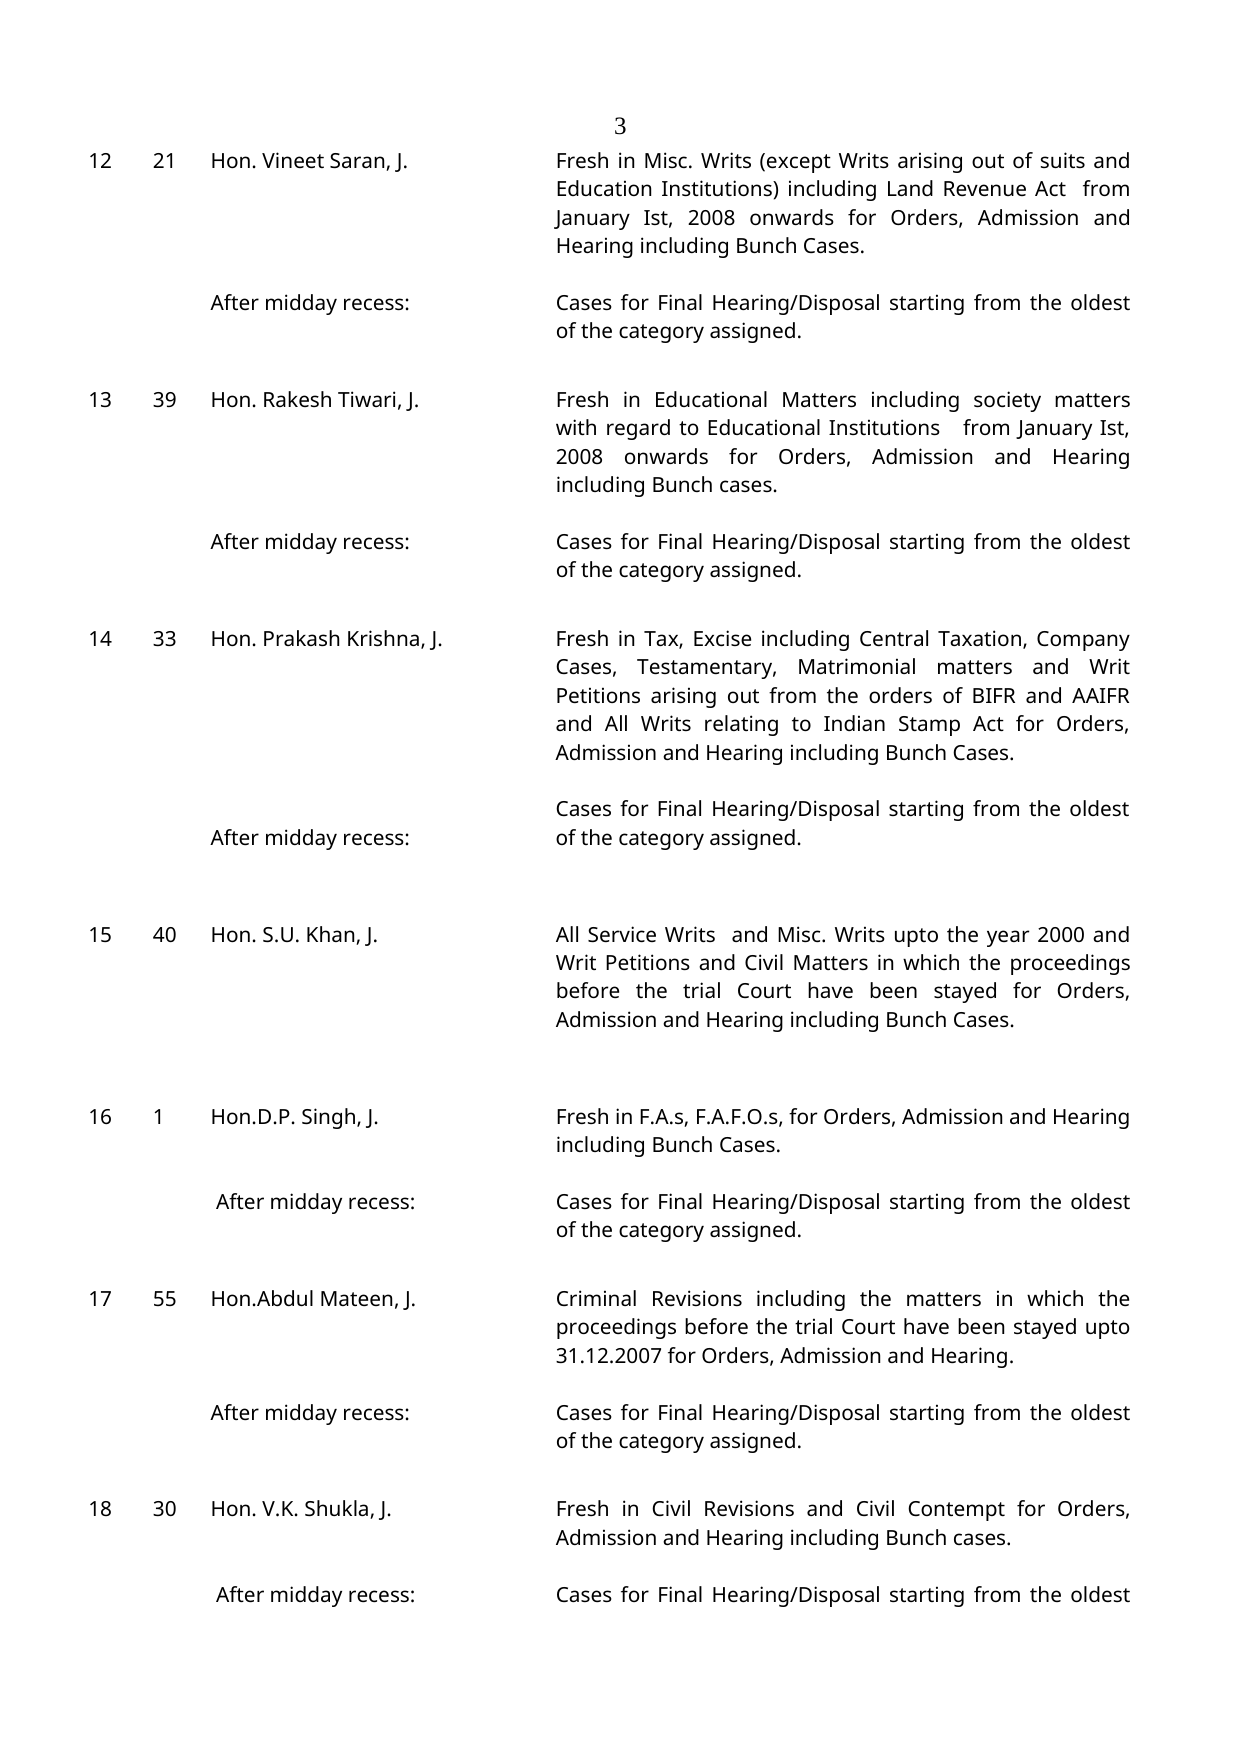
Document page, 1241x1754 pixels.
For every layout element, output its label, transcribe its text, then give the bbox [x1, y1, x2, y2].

table_cell Fresh in F.A.s, F.A.F.O.s, for Orders, Admission and Hearing including Bunch Cases. Cases for Final Hearing/Disposal starting from the oldest of the category assigned. [550, 1096, 1137, 1278]
table_cell 1 [147, 1096, 205, 1278]
table_cell 15 [83, 914, 147, 1096]
table_cell Fresh in Civil Revisions and Civil Contempt for Orders, Admission and Hearing including Bunch cases. Cases for Final Hearing/Disposal starting from the oldest [550, 1489, 1137, 1614]
table_cell 12 [83, 140, 147, 379]
table_cell 55 [147, 1278, 205, 1489]
table_cell 21 [147, 140, 205, 379]
table_cell Fresh in Educational Matters including society matters with regard to Educational Institutions from January Ist, 2008 onwards for Orders, Admission and Hearing including Bunch cases. Cases for Final Hearing/Disposal starting from the oldest of the category assigned. [550, 379, 1137, 618]
table_cell 30 [147, 1489, 205, 1614]
table_cell Fresh in Misc. Writs (except Writs arising out of suits and Education Institutions) including Land Revenue Act from January Ist, 2008 onwards for Orders, Admission and Hearing including Bunch Cases. Cases for Final Hearing/Disposal starting from the oldest of the category assigned. [550, 140, 1137, 379]
table_cell 40 [147, 914, 205, 1096]
table_cell Hon. Rakesh Tiwari, J. After midday recess: [205, 379, 550, 618]
table_cell Hon. Prakash Krishna, J. After midday recess: [205, 618, 550, 914]
table_cell Criminal Revisions including the matters in which the proceedings before the trial Court have been stayed upto 31.12.2007 for Orders, Admission and Hearing. Cases for Final Hearing/Disposal starting from the oldest of the category assigned. [550, 1278, 1137, 1489]
table_cell Fresh in Tax, Excise including Central Taxation, Company Cases, Testamentary, Matrimonial matters and Writ Petitions arising out from the orders of BIFR and AAIFR and All Writs relating to Indian Stamp Act for Orders, Admission and Hearing including Bunch Cases. Cases for Final Hearing/Disposal starting from the oldest of the category assigned. [550, 618, 1137, 914]
table_cell 39 [147, 379, 205, 618]
table_cell Hon. Vineet Saran, J. After midday recess: [205, 140, 550, 379]
table_cell 18 [83, 1489, 147, 1614]
table_cell 16 [83, 1096, 147, 1278]
table_cell Hon. S.U. Khan, J. [205, 914, 550, 1096]
table_cell 13 [83, 379, 147, 618]
table_cell Hon.Abdul Mateen, J. After midday recess: [205, 1278, 550, 1489]
table_cell 17 [83, 1278, 147, 1489]
table_cell All Service Writs and Misc. Writs upto the year 2000 and Writ Petitions and Civil Matters in which the proceedings before the trial Court have been stayed for Orders, Admission and Hearing including Bunch Cases. [550, 914, 1137, 1096]
table_cell 14 [83, 618, 147, 914]
table_cell Hon. V.K. Shukla, J. After midday recess: [205, 1489, 550, 1614]
table_cell 33 [147, 618, 205, 914]
table_cell Hon.D.P. Singh, J. After midday recess: [205, 1096, 550, 1278]
